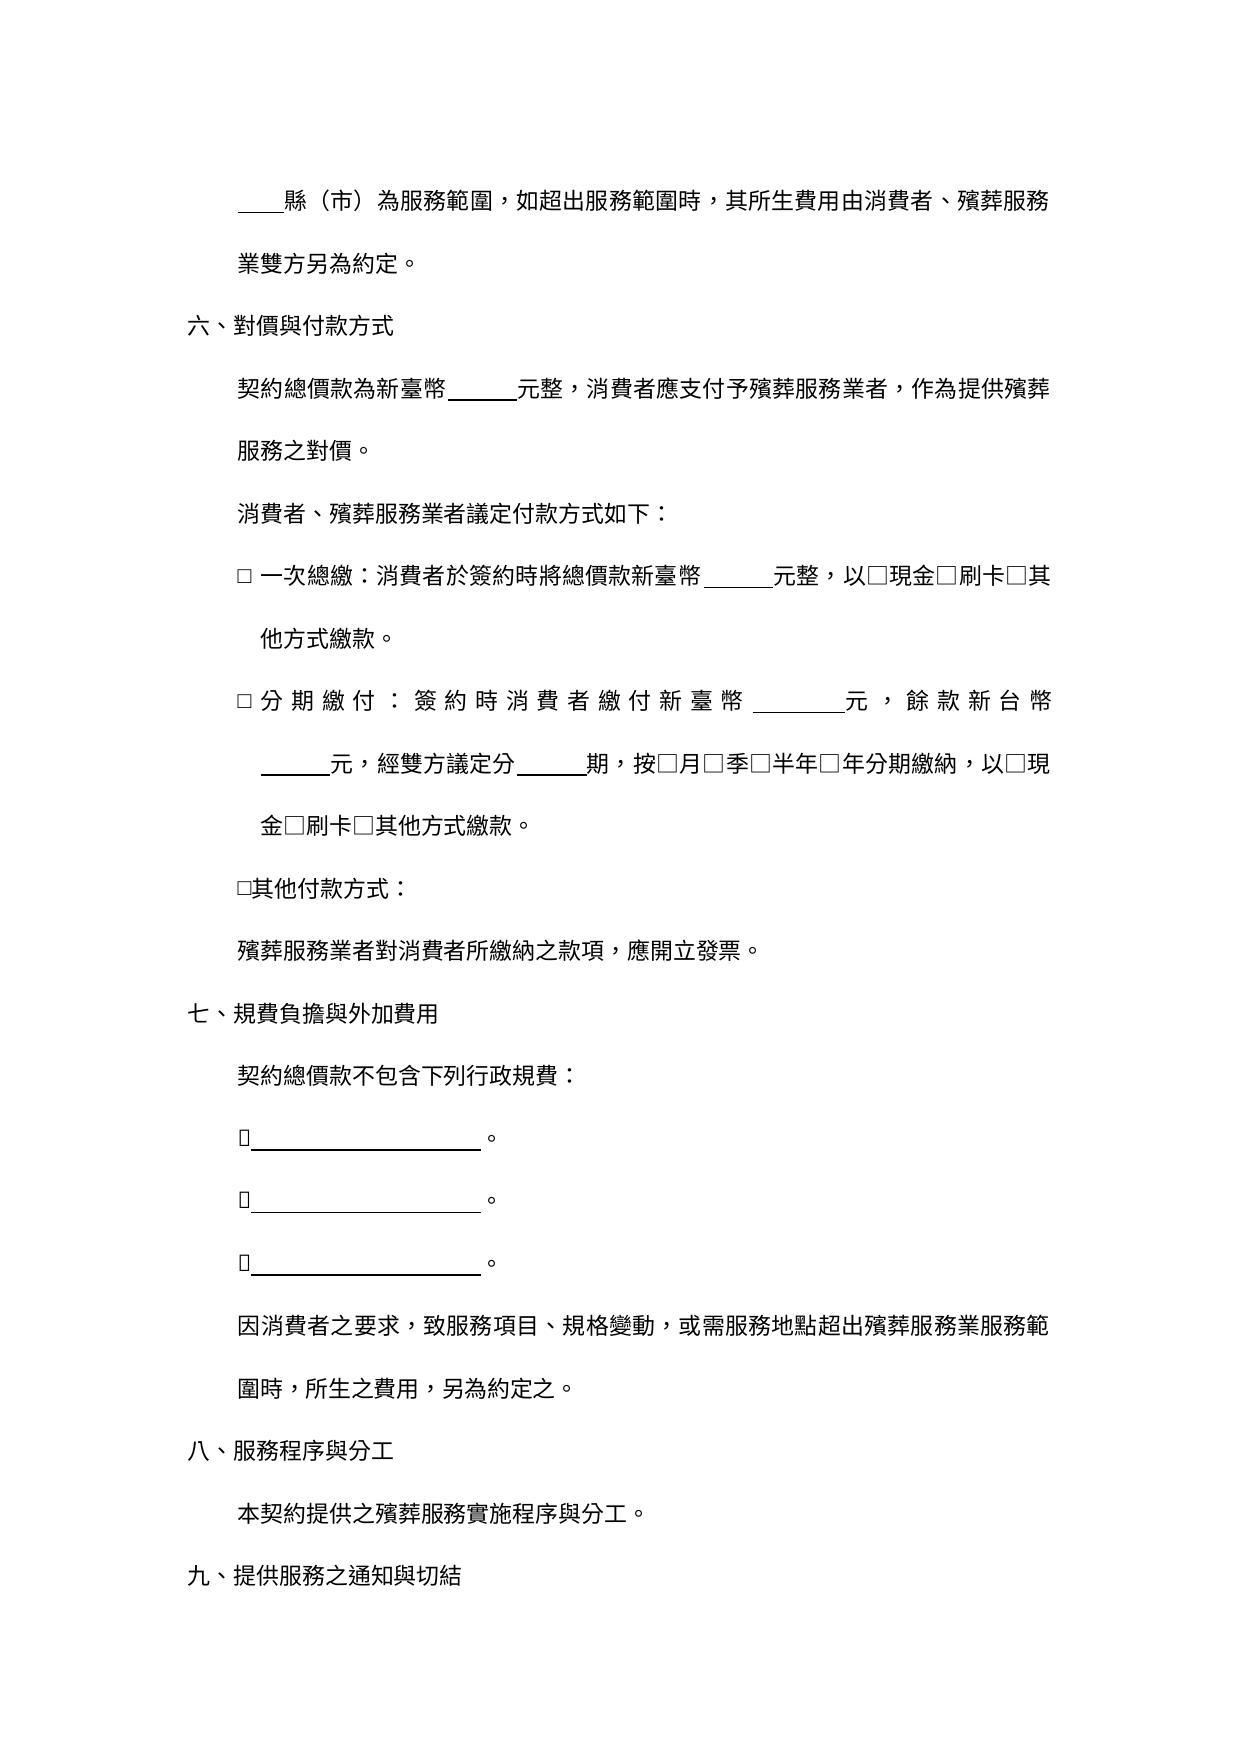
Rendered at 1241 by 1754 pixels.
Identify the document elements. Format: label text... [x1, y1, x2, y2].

text □ 分期繳付：簽約時消費者繳付新臺幣 元，餘款新台幣 元，經雙方議定分 期，按□月□季□半年□年分期繳納，以□現金□刷卡□其他方式繳款。 [237, 658, 1053, 846]
text 契約總價款不包含下列行政規費： [237, 1033, 1053, 1096]
text 六、對價與付款方式 [187, 283, 1053, 346]
text □ 一次總繳：消費者於簽約時將總價款新臺幣 元整，以□現金□刷卡□其他方式繳款。 [237, 533, 1053, 658]
text  。 [237, 1158, 1053, 1221]
text 殯葬服務業者對消費者所繳納之款項，應開立發票。 [237, 908, 1053, 971]
text 本契約提供之殯葬服務實施程序與分工。 [237, 1471, 1053, 1533]
text 縣（市）為服務範圍，如超出服務範圍時，其所生費用由消費者、殯葬服務業雙方另為約定。 [237, 158, 1053, 283]
text □其他付款方式： [237, 846, 1053, 908]
text 九、提供服務之通知與切結 [187, 1533, 1053, 1596]
text  。 [237, 1221, 1053, 1283]
text 消費者、殯葬服務業者議定付款方式如下： [237, 471, 1053, 533]
text  。 [237, 1096, 1053, 1158]
text 因消費者之要求，致服務項目、規格變動，或需服務地點超出殯葬服務業服務範圍時，所生之費用，另為約定之。 [237, 1283, 1053, 1408]
text 契約總價款為新臺幣 元整，消費者應支付予殯葬服務業者，作為提供殯葬服務之對價。 [237, 346, 1053, 471]
text 七、規費負擔與外加費用 [187, 971, 1053, 1033]
text 八、服務程序與分工 [187, 1408, 1053, 1471]
